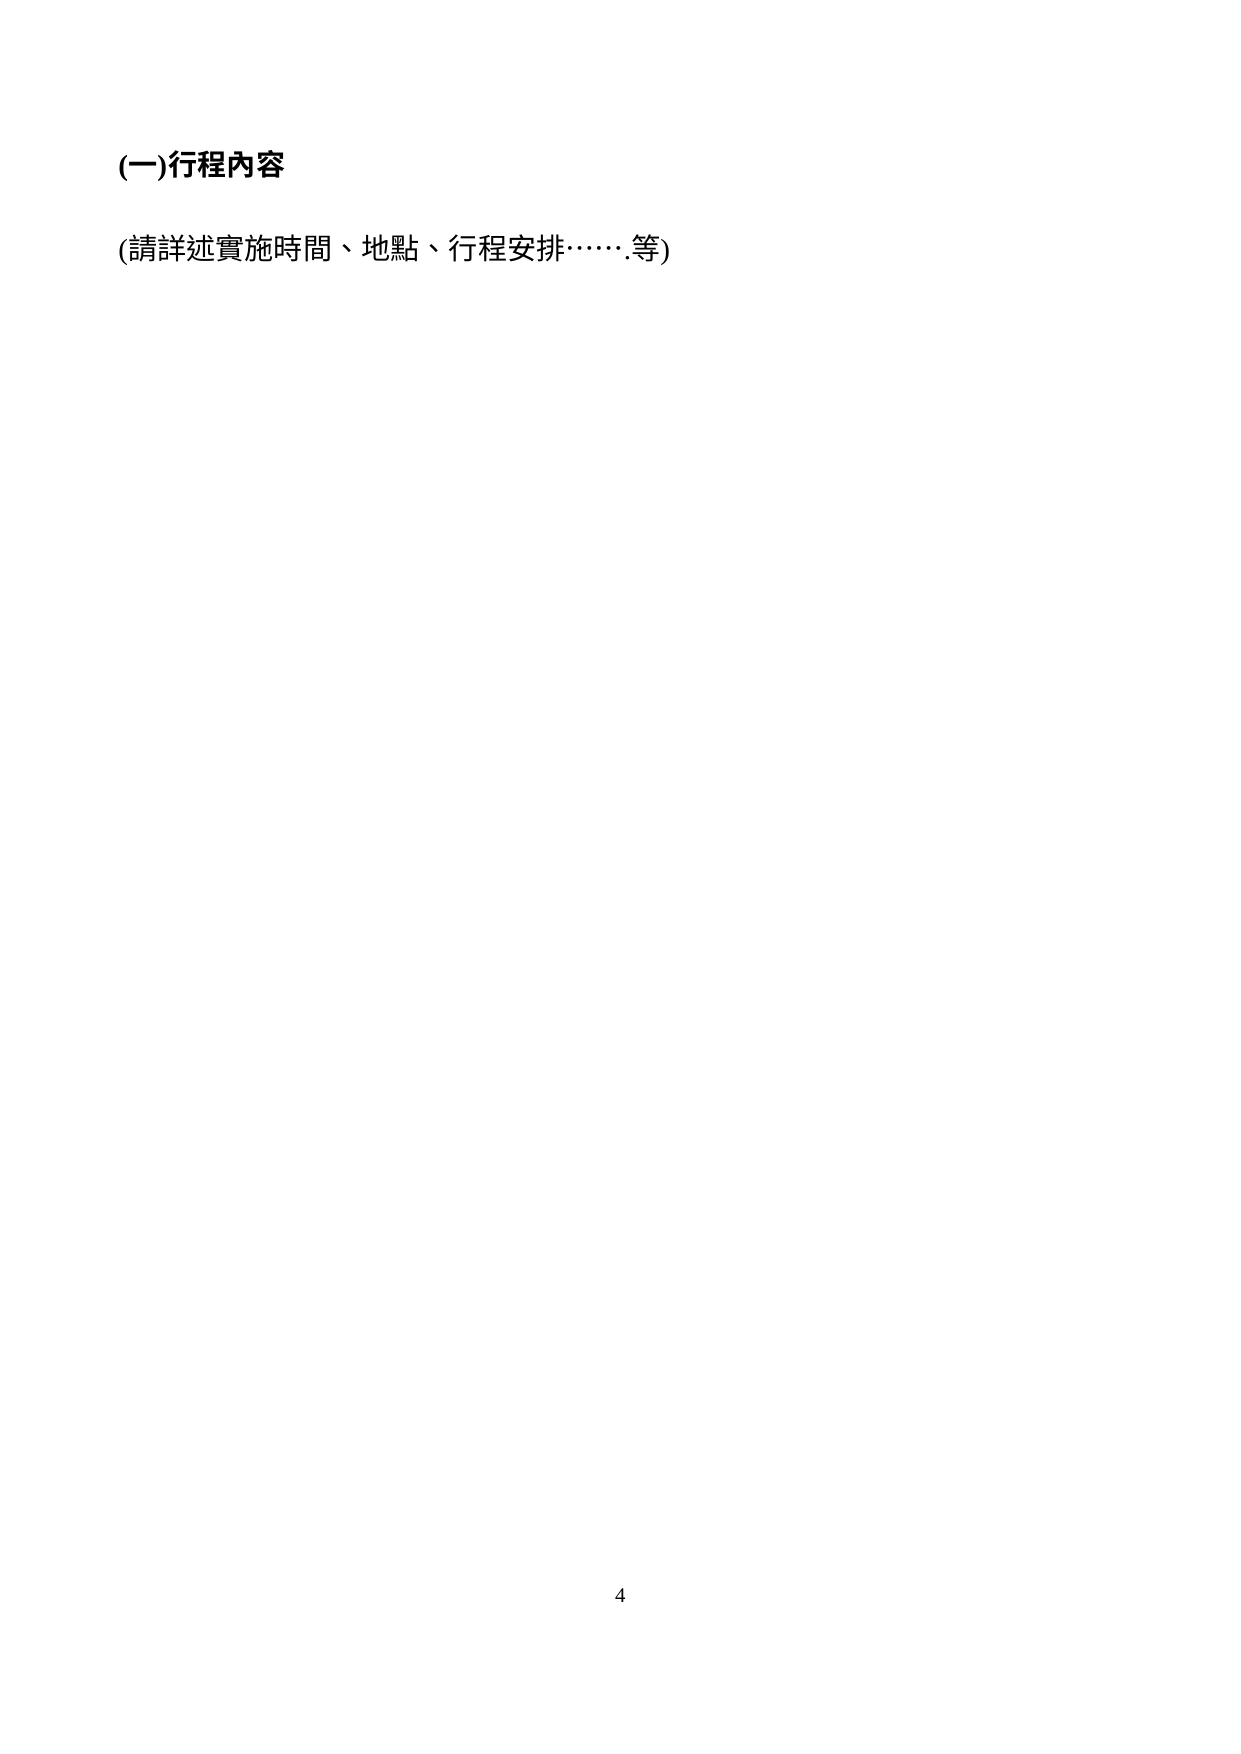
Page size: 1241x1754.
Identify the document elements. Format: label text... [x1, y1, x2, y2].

text (請詳述實施時間、地點、行程安排…….等) [118, 205, 1122, 267]
list 行程內容 [118, 132, 1122, 186]
